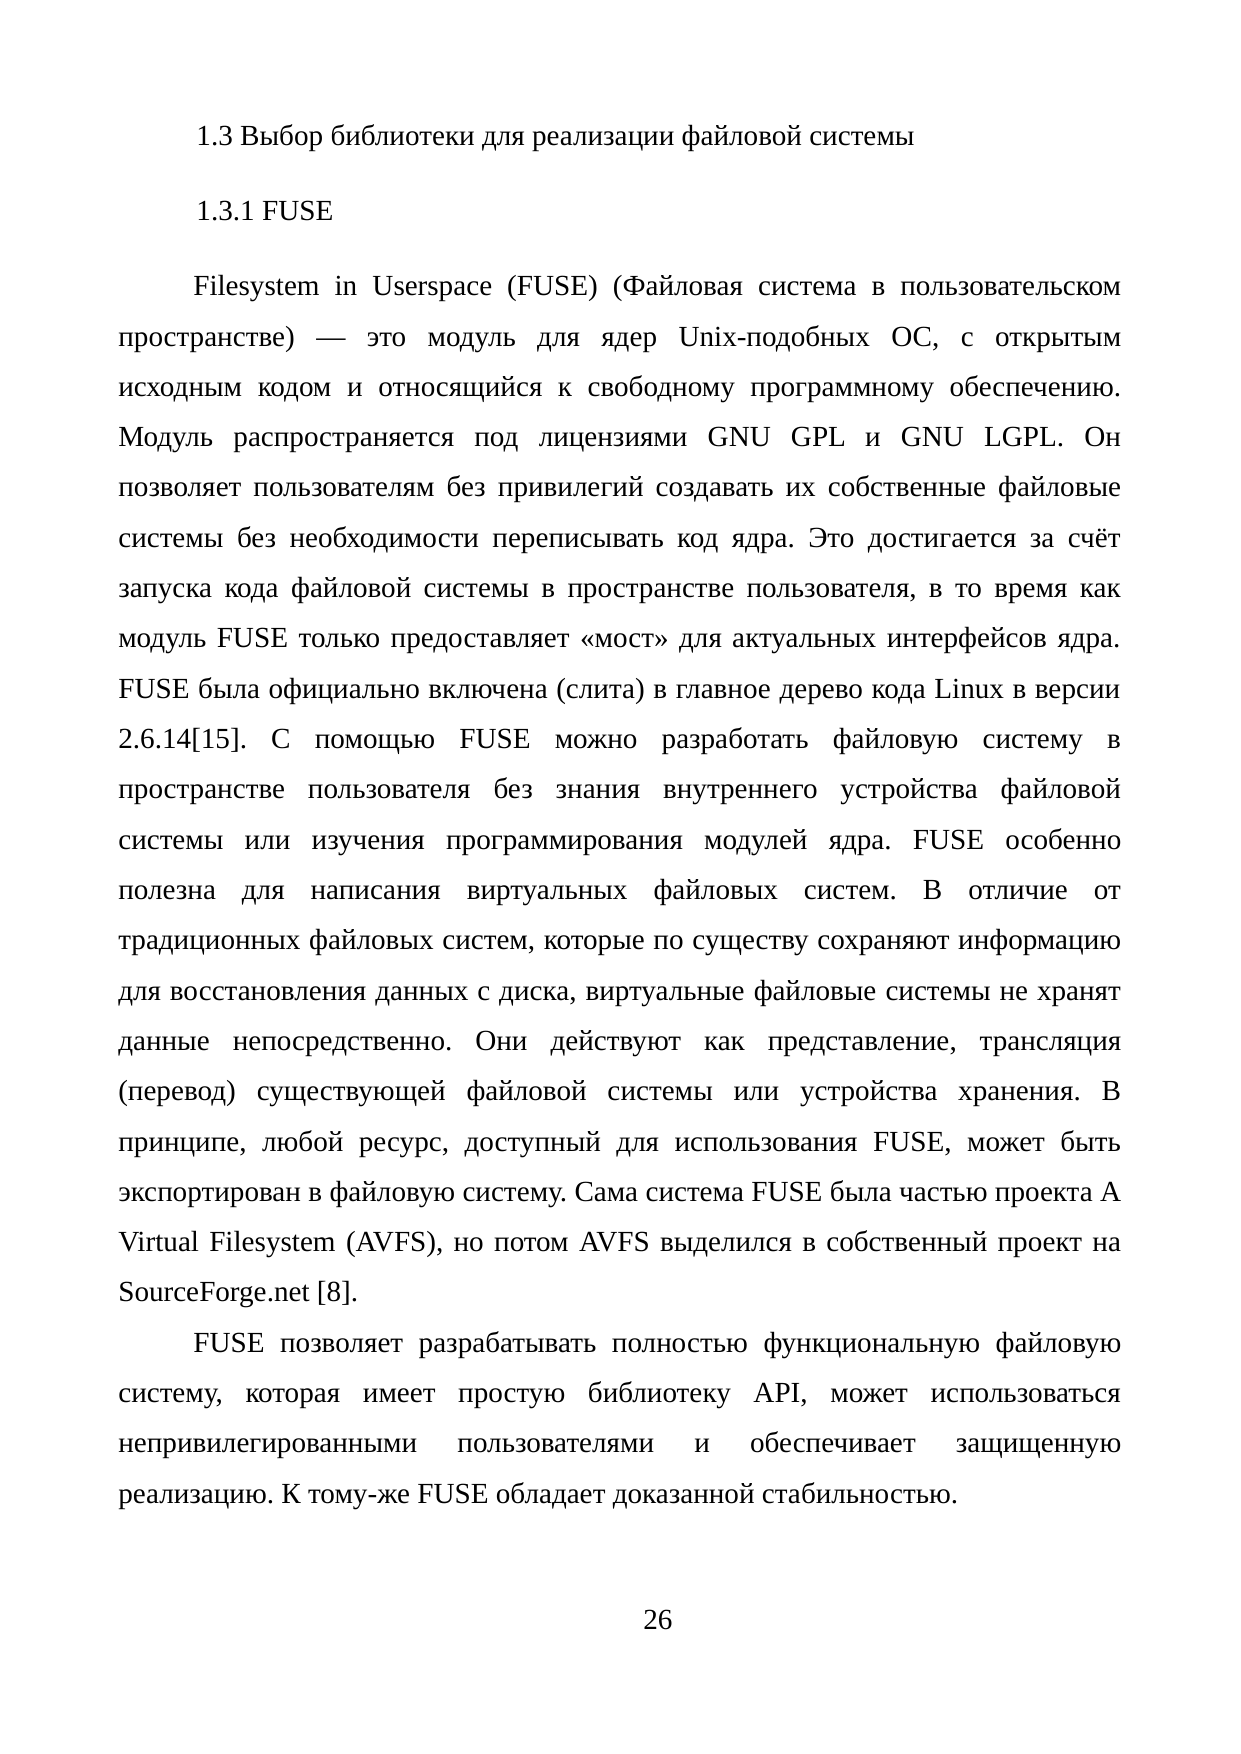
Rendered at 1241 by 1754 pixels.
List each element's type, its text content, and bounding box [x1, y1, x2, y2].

text Filesystem in Userspace (FUSE) (Файловая система в пользовательском пространстве) — это модуль для ядер Unix-подобных ОС, с открытым исходным кодом и относящийся к свободному программному обеспечению. Модуль распространяется под лицензиями GNU GPL и GNU LGPL. Он позволяет пользователям без привилегий создавать их собственные файловые системы без необходимости переписывать код ядра. Это достигается за счёт запуска кода файловой системы в пространстве пользователя, в то время как модуль FUSE только предоставляет «мост» для актуальных интерфейсов ядра. FUSE была официально включена (слита) в главное дерево кода Linux в версии 2.6.14[15]. С помощью FUSE можно разработать файловую систему в пространстве пользователя без знания внутреннего устройства файловой системы или изучения программирования модулей ядра. FUSE особенно полезна для написания виртуальных файловых систем. В отличие от традиционных файловых систем, которые по существу сохраняют информацию для восстановления данных с диска, виртуальные файловые системы не хранят данные непосредственно. Они действуют как представление, трансляция (перевод) существующей файловой системы или устройства хранения. В принципе, любой ресурс, доступный для использования FUSE, может быть экспортирован в файловую систему. Сама система FUSE была частью проекта A Virtual Filesystem (AVFS), но потом AVFS выделился в собственный проект на SourceForge.net [8]. [118, 268, 1122, 1308]
subtitle FUSE [189, 193, 1122, 227]
text FUSE позволяет разрабатывать полностью функциональную файловую систему, которая имеет простую библиотеку API, может использоваться непривилегированными пользователями и обеспечивает защищенную реализацию. К тому-же FUSE обладает доказанной стабильностью. [118, 1325, 1122, 1509]
subtitle Выбор библиотеки для реализации файловой системы [189, 118, 1122, 152]
